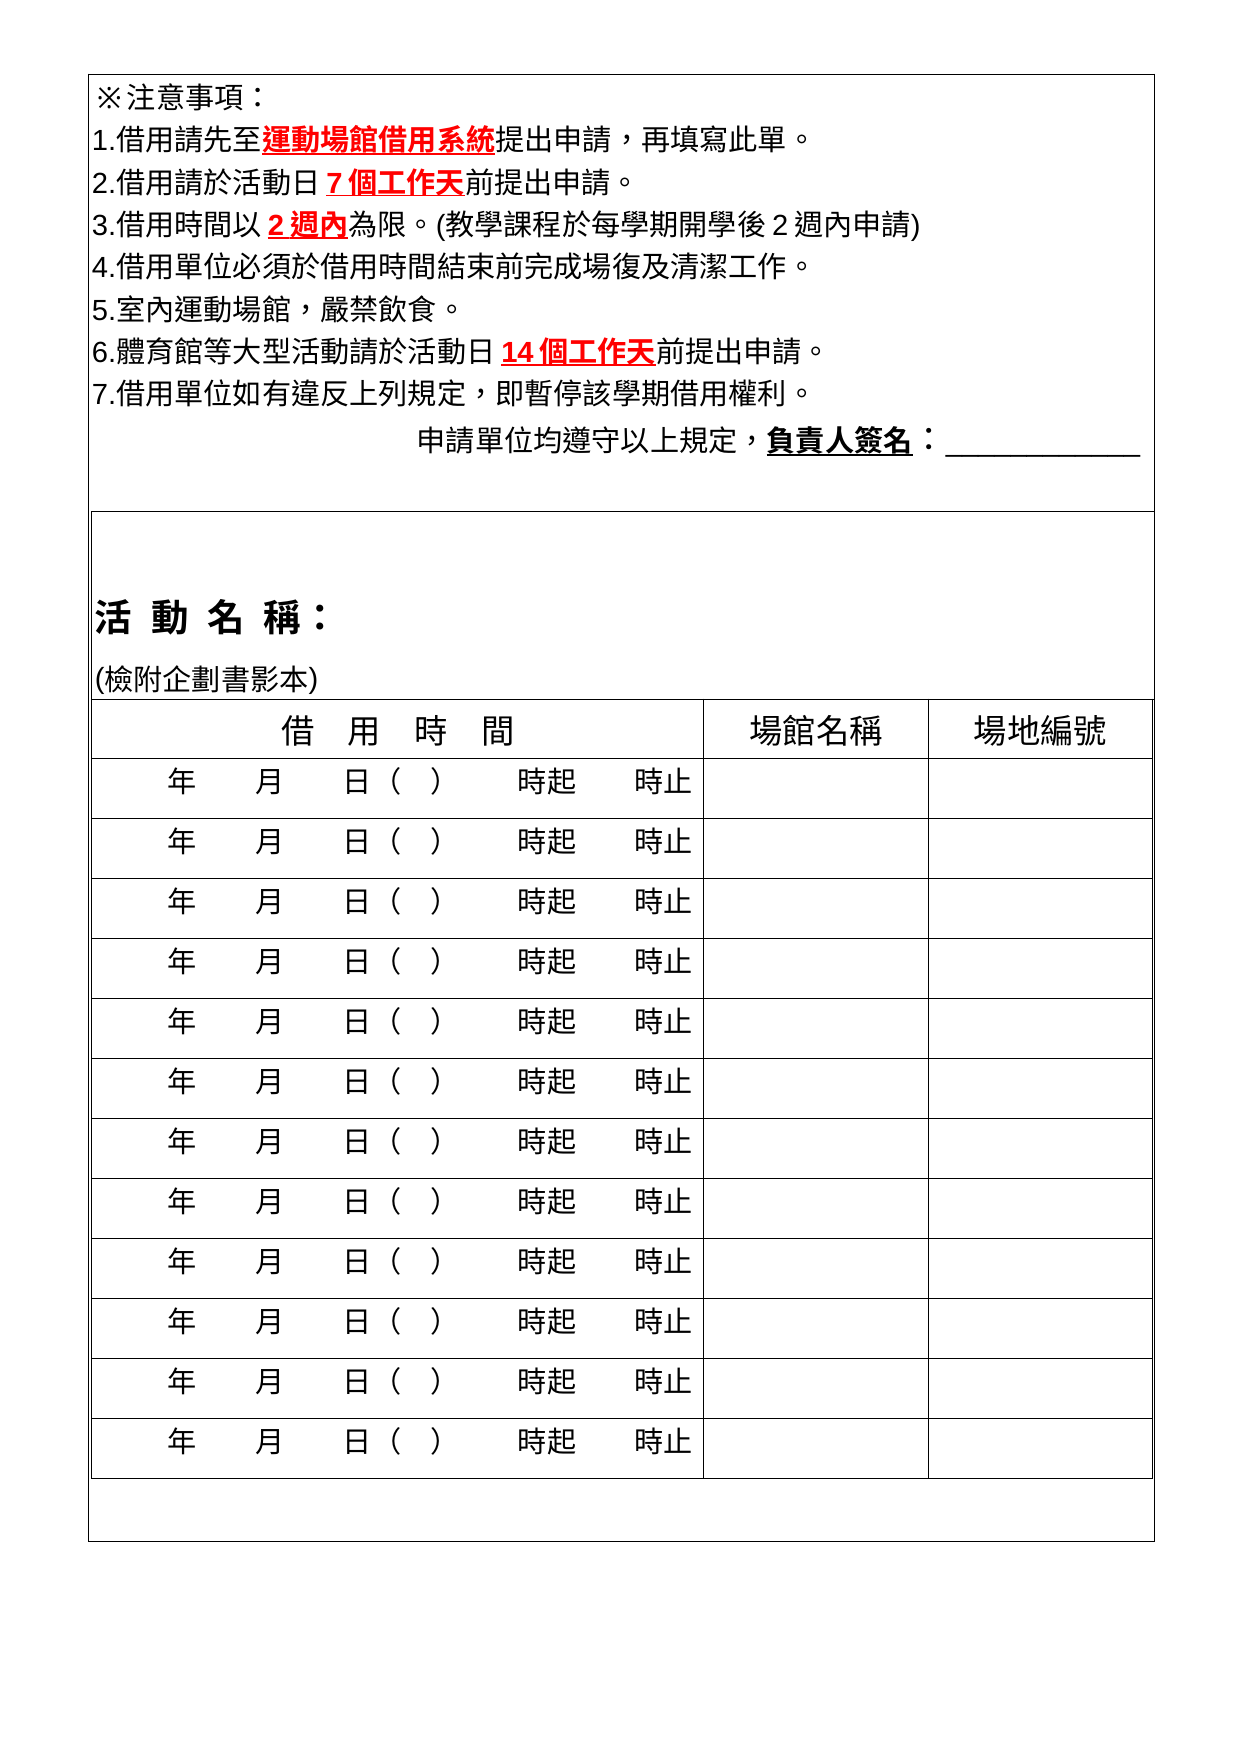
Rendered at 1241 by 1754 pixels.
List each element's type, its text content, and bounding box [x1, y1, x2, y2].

table_cell 年 月 日（ ） 時起 時止 [92, 1359, 703, 1418]
table_cell [704, 1239, 928, 1298]
table_cell [929, 1239, 1152, 1298]
table_cell 年 月 日（ ） 時起 時止 [92, 879, 703, 938]
table_cell [704, 999, 928, 1058]
table_cell [929, 879, 1152, 938]
table_cell [704, 819, 928, 878]
table_cell 年 月 日（ ） 時起 時止 [92, 1299, 703, 1358]
table_cell [704, 1419, 928, 1478]
table_cell [929, 759, 1152, 818]
table_cell [704, 1119, 928, 1178]
table_cell [929, 999, 1152, 1058]
table_cell 年 月 日（ ） 時起 時止 [92, 1059, 703, 1118]
table_cell [929, 1299, 1152, 1358]
table_cell 年 月 日（ ） 時起 時止 [92, 759, 703, 818]
table_cell 年 月 日（ ） 時起 時止 [92, 1419, 703, 1478]
table_cell [929, 1059, 1152, 1118]
table_cell [704, 1179, 928, 1238]
table_cell 年 月 日（ ） 時起 時止 [92, 819, 703, 878]
table_cell 年 月 日（ ） 時起 時止 [92, 1239, 703, 1298]
table_header 活 動 名 稱： (檢附企劃書影本) [92, 512, 1154, 698]
table_cell 借 用 時 間 [92, 700, 703, 758]
table_cell 年 月 日（ ） 時起 時止 [92, 999, 703, 1058]
table_cell [929, 1359, 1152, 1418]
table_cell ※注意事項： 1.借用請先至運動場館借用系統提出申請，再填寫此單。 2.借用請於活動日7個工作天前提出申請。 3.借用時間以2週內為限。(教學課程於每學期開學後2週內申請) 4.借用單位必須於借用時間結束前完成場復及清潔工作。 5.室內運動場館，嚴禁飲食。 6.體育館等大型活動請於活動日14個工作天前提出申請。 7.借用單位如有違反上列規定，即暫停該學期借用權利。 申請單位均遵守以上規定，負責人簽名：____________ [89, 75, 1154, 1541]
table_cell 場地編號 [929, 700, 1152, 758]
table_cell 年 月 日（ ） 時起 時止 [92, 939, 703, 998]
table_cell [929, 1119, 1152, 1178]
table_cell [704, 879, 928, 938]
table_cell 年 月 日（ ） 時起 時止 [92, 1179, 703, 1238]
table_cell [929, 939, 1152, 998]
table_cell [704, 1299, 928, 1358]
table_cell [929, 819, 1152, 878]
table_cell [704, 939, 928, 998]
table_cell [929, 1419, 1152, 1478]
table_cell [929, 1179, 1152, 1238]
table_cell 年 月 日（ ） 時起 時止 [92, 1119, 703, 1178]
table_cell [704, 1059, 928, 1118]
table_cell [704, 1359, 928, 1418]
table_cell 場館名稱 [704, 700, 928, 758]
table_cell [704, 759, 928, 818]
